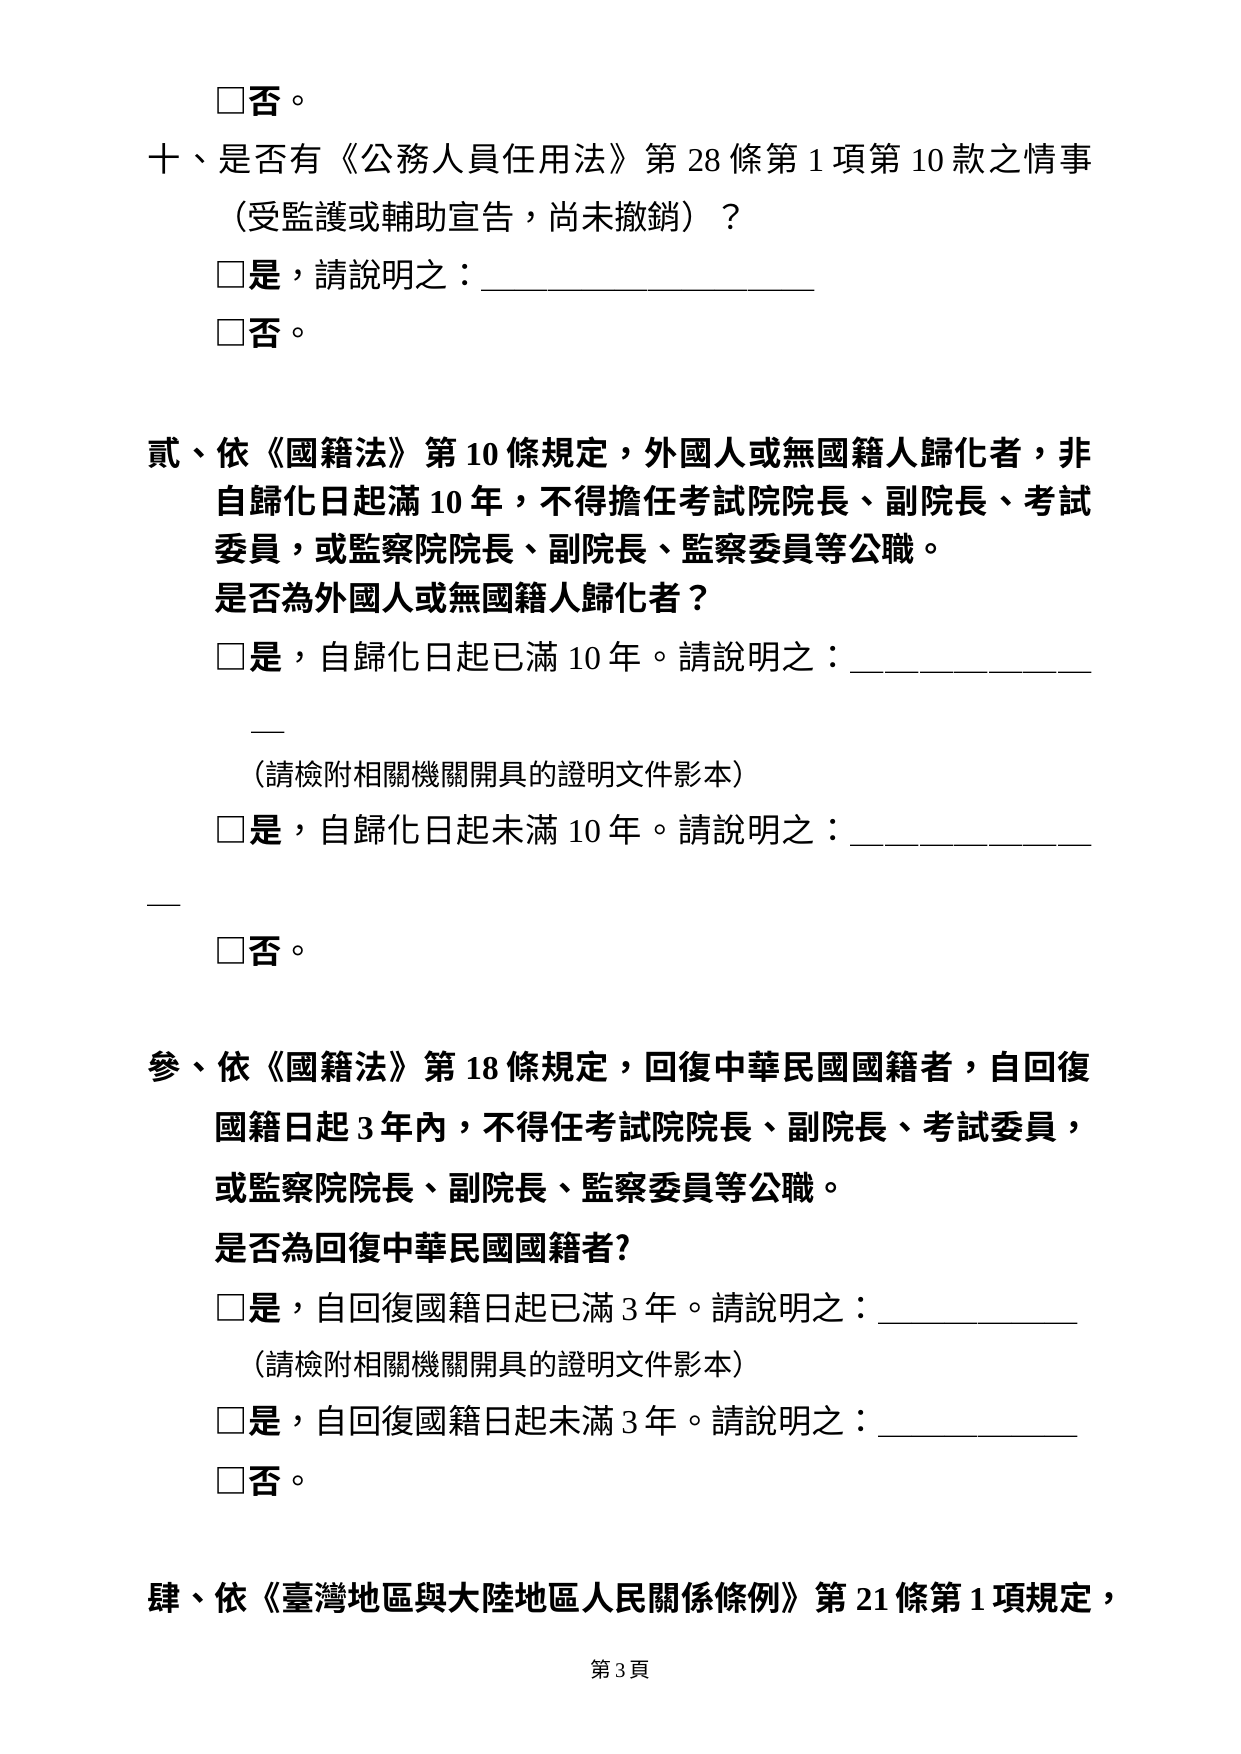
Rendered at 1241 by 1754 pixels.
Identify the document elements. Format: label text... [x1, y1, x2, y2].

text 肆、依《臺灣地區與大陸地區人民關係條例》第21條第1項規定，大陸地區人民經許可進入臺灣地區者，非在臺灣地區設有戶籍滿10年，不得擔任公教人員。 是否為大陸地區人民經許可進入臺灣地區設有戶籍者？ [148, 1571, 1092, 1620]
text □否。 [214, 924, 1092, 973]
text □是，請說明之：＿＿＿＿＿＿＿＿＿＿ [148, 248, 1092, 297]
text 貳、依《國籍法》第10條規定，外國人或無國籍人歸化者，非自歸化日起滿10年，不得擔任考試院院長、副院長、考試委員，或監察院院長、副院長、監察委員等公職。 [148, 427, 1092, 571]
text □是，自回復國籍日起未滿3年。請說明之：＿＿＿＿＿＿ [148, 1395, 1092, 1443]
text □否。 [148, 75, 1092, 123]
text （請檢附相關機關開具的證明文件影本） [236, 751, 1092, 793]
text □是，自歸化日起已滿10年。請說明之：＿＿＿＿＿＿＿＿ [214, 631, 1092, 739]
text （請檢附相關機關開具的證明文件影本） [236, 1342, 1092, 1384]
text □是，自歸化日起未滿10年。請說明之：＿＿＿＿＿＿＿＿ [148, 804, 1092, 912]
text □是，自回復國籍日起已滿3年。請說明之：＿＿＿＿＿＿ [214, 1282, 1092, 1330]
text 是否為外國人或無國籍人歸化者？ [148, 571, 1092, 619]
text 是否為回復中華民國國籍者? [214, 1222, 1092, 1270]
text □否。 [214, 1455, 1092, 1503]
text 參、依《國籍法》第18條規定，回復中華民國國籍者，自回復國籍日起3年內，不得任考試院院長、副院長、考試委員，或監察院院長、副院長、監察委員等公職。 [148, 1041, 1092, 1209]
text 十、是否有《公務人員任用法》第28條第1項第10款之情事（受監護或輔助宣告，尚未撤銷）？ [148, 133, 1092, 239]
text □否。 [148, 306, 1092, 354]
